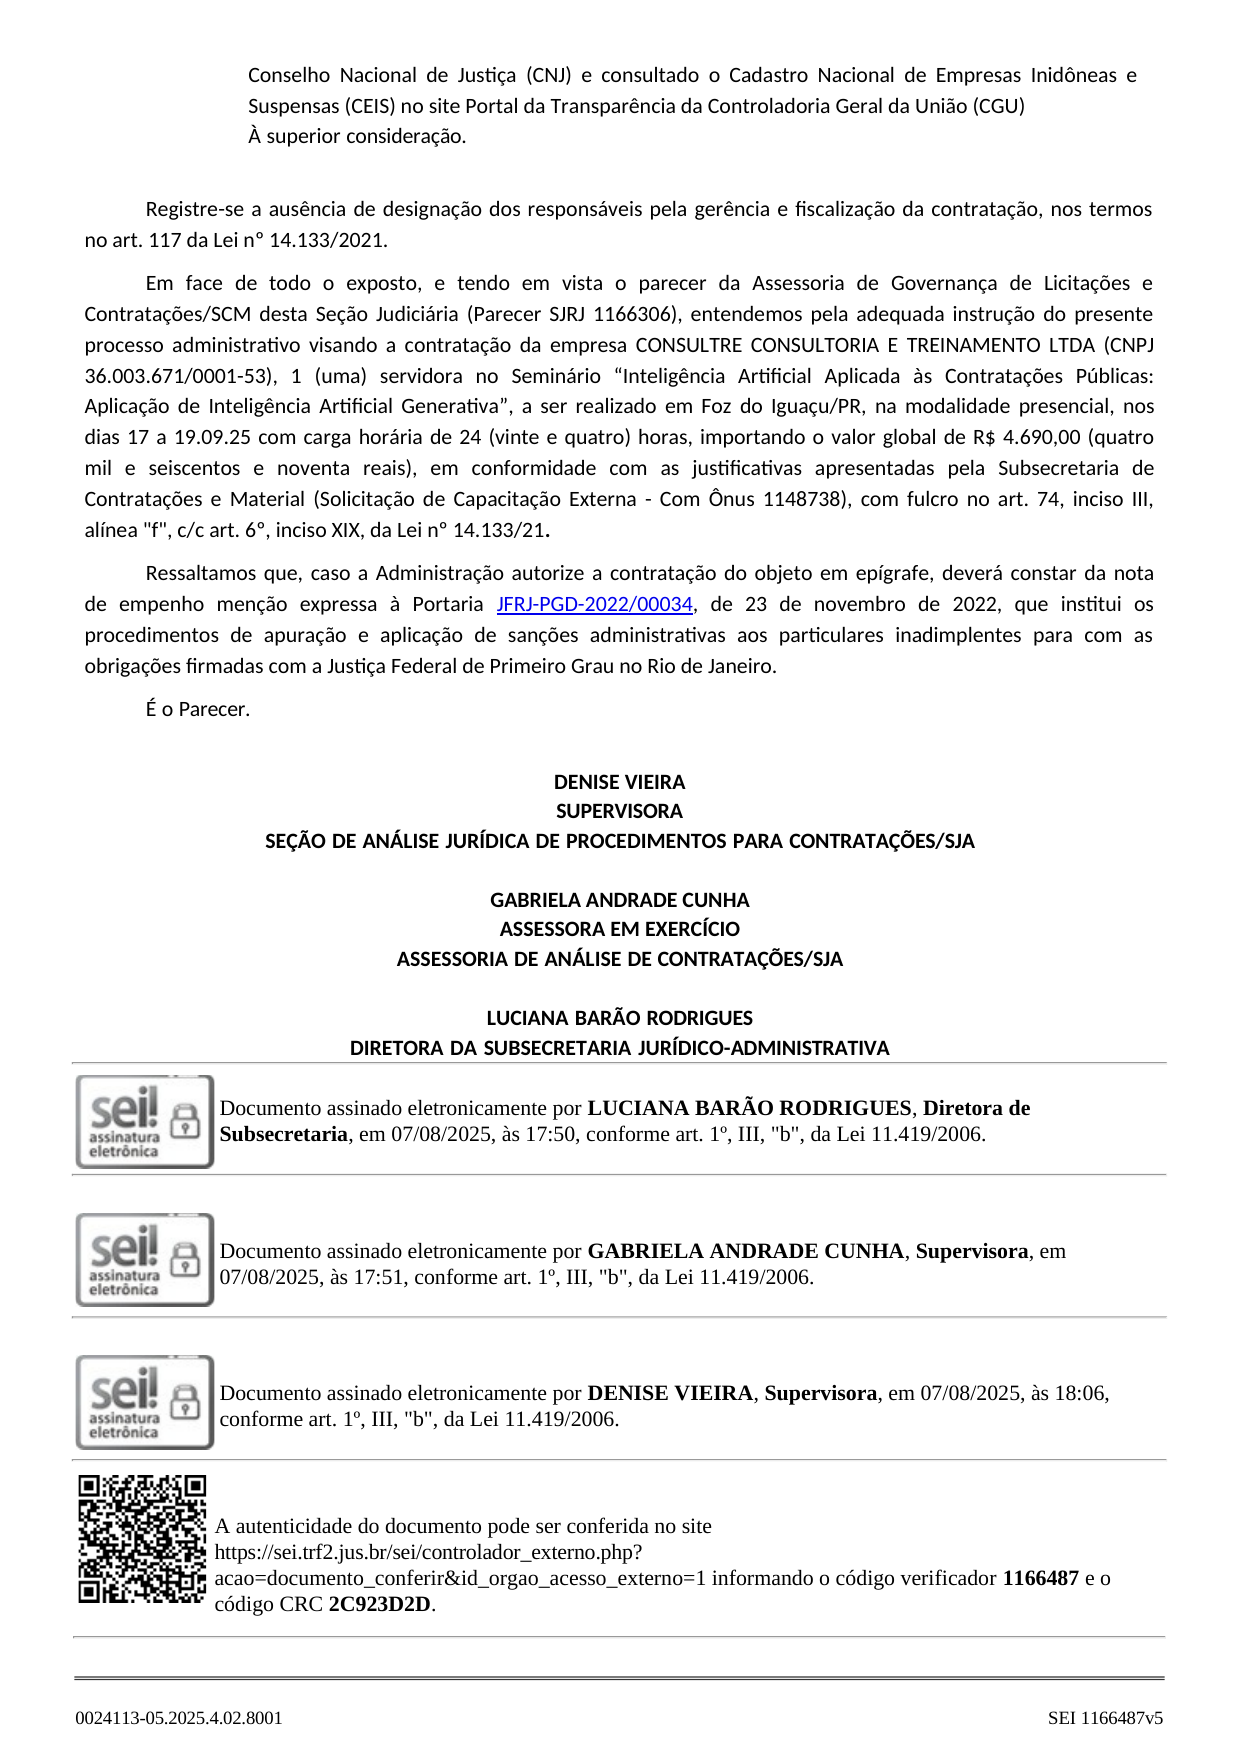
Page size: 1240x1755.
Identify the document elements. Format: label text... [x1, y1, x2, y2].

text LUCIANA BARÃO RODRIGUES [293, 1004, 947, 1031]
text Em face de todo o exposto, e tendo em vista o parecer da Assessoria de Governança de Licitações e Contratações/SCM desta Seção Judiciária (Parecer SJRJ 1166306), entendemos pela adequada instrução do presente processo administrativo visando a contratação da empresa CONSULTRE CONSULTORIA E TREINAMENTO LTDA (CNPJ 36.003.671/0001-53), 1 (uma) servidora no Seminário “Inteligência Artificial Aplicada às Contratações Públicas: Aplicação de Inteligência Artificial Generativa”, a ser realizado em Foz do Iguaçu/PR, na modalidade presencial, nos dias 17 a 19.09.25 com carga horária de 24 (vinte e quatro) horas, importando o valor global de R$ 4.690,00 (quatro mil e seiscentos e noventa reais), em conformidade com as justificativas apresentadas pela Subsecretaria de Contratações e Material (Solicitação de Capacitação Externa - Com Ônus 1148738), com fulcro no art. 74, inciso III, alínea "f", c/c art. 6º, inciso XIX, da Lei nº 14.133/21. [84, 269, 1155, 543]
text 0024113-05.2025.4.02.8001 SEI 1166487v5 [59, 1707, 1180, 1728]
text Ressaltamos que, caso a Administração autorize a contratação do objeto em epígrafe, deverá constar da nota de empenho menção expressa à Portaria JFRJ-PGD-2022/00034, de 23 de novembro de 2022, que institui os procedimentos de apuração e aplicação de sanções administrativas aos particulares inadimplentes para com as obrigações firmadas com a Justiça Federal de Primeiro Grau no Rio de Janeiro. [84, 559, 1155, 679]
text DIRETORA DA SUBSECRETARIA JURÍDICO-ADMINISTRATIVA [293, 1034, 947, 1061]
text Documento assinado eletronicamente por LUCIANA BARÃO RODRIGUES, Diretora de Subsecretaria, em 07/08/2025, às 17:50, conforme art. 1º, III, "b", da Lei 11.419/2006. [219, 1095, 1134, 1146]
text É o Parecer. [146, 695, 1181, 722]
text A autenticidade do documento pode ser conferida no site https://sei.trf2.jus.br/sei/controlador_externo.php? acao=documento_conferir&id_orgao_acesso_externo=1 informando o código verificador 1166487 e o código CRC 2C923D2D. [214, 1513, 1134, 1616]
text ASSESSORIA DE ANÁLISE DE CONTRATAÇÕES/SJA [293, 945, 947, 972]
text DENISE VIEIRA SUPERVISORA [493, 768, 746, 824]
text GABRIELA ANDRADE CUNHA ASSESSORA EM EXERCÍCIO [439, 886, 800, 942]
text SEÇÃO DE ANÁLISE JURÍDICA DE PROCEDIMENTOS PARA CONTRATAÇÕES/SJA [60, 827, 1180, 854]
text Conselho Nacional de Justiça (CNJ) e consultado o Cadastro Nacional de Empresas Inidôneas e Suspensas (CEIS) no site Portal da Transparência da Controladoria Geral da União (CGU) [248, 61, 1181, 118]
text À superior consideração. [248, 123, 1181, 149]
text Registre-se a ausência de designação dos responsáveis pela gerência e fiscalização da contratação, nos termos no art. 117 da Lei nº 14.133/2021. [84, 195, 1154, 253]
text Documento assinado eletronicamente por GABRIELA ANDRADE CUNHA, Supervisora, em 07/08/2025, às 17:51, conforme art. 1º, III, "b", da Lei 11.419/2006. [219, 1238, 1134, 1289]
text Documento assinado eletronicamente por DENISE VIEIRA, Supervisora, em 07/08/2025, às 18:06, conforme art. 1º, III, "b", da Lei 11.419/2006. [219, 1380, 1181, 1431]
